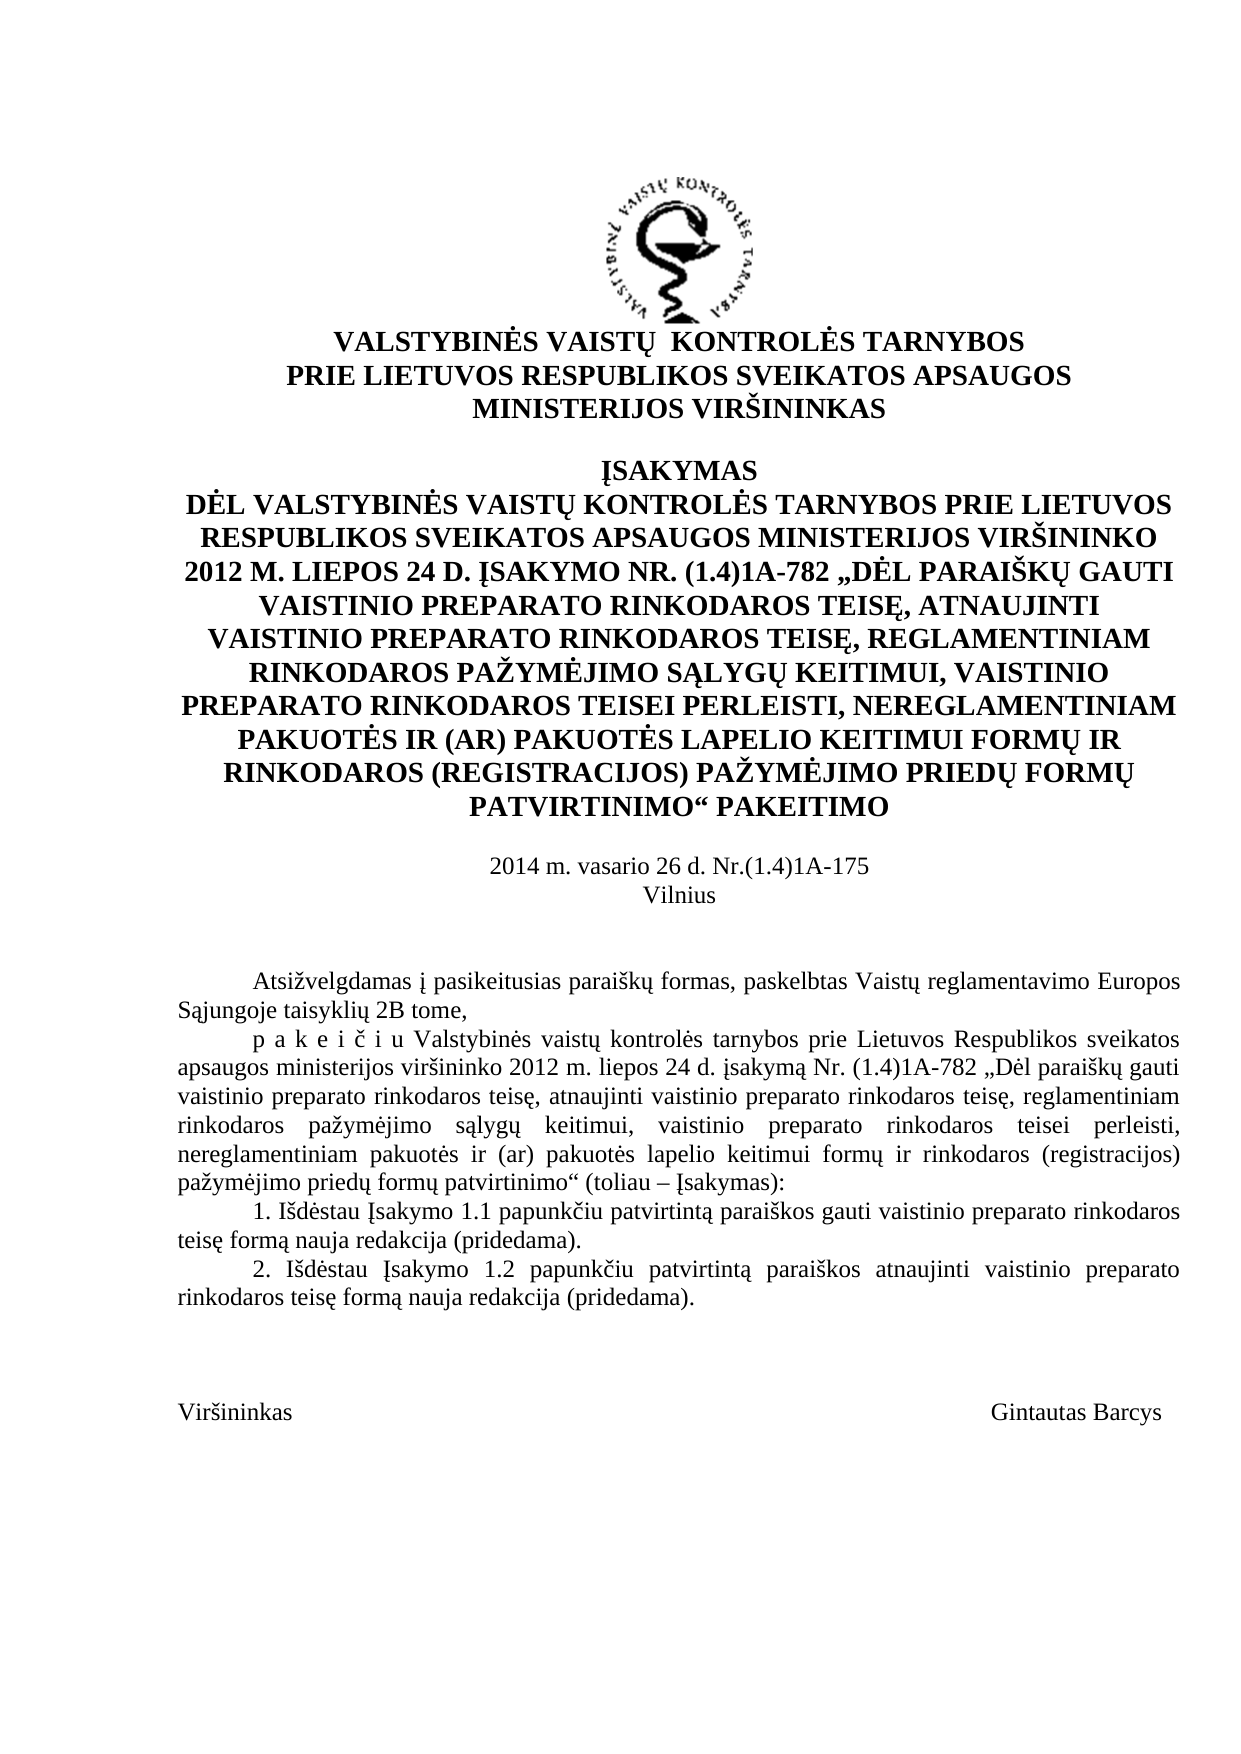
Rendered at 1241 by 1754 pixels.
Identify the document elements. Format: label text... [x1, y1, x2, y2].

text Valstybinės vaistų kontrolės tarnybos [177, 324, 1181, 358]
text DĖL VALSTYBINĖS VAISTŲ KONTROLĖS TARNYBOS PRIE LIETUVOS RESPUBLIKOS SVEIKATOS APSAUGOS MINISTERIJOS VIRŠININKO 2012 M. LIEPOS 24 D. ĮSAKYMO NR. (1.4)1A-782 „DĖL PARAIŠKŲ GAUTI VAISTINIO PREPARATO RINKODAROS TEISĘ, ATNAUJINTI VAISTINIO PREPARATO RINKODAROS TEISĘ, REGLAMENTINIAM RINKODAROS PAŽYMĖJIMO SĄLYGŲ KEITIMUI, VAISTINIO PREPARATO RINKODAROS TEISEI PERLEISTI, NEREGLAMENTINIAM PAKUOTĖS IR (AR) PAKUOTĖS LAPELIO KEITIMUI FORMŲ IR RINKODAROS (REGISTRACIJOS) PAŽYMĖJIMO PRIEDŲ FORMŲ PATVIRTINIMO“ PAKEITIMO [177, 487, 1181, 822]
text Viršininkas Gintautas Barcys [177, 1397, 1181, 1426]
text 2014 m. vasario 26 d. Nr.(1.4)1A-175 [177, 851, 1181, 880]
text ĮSAKYMAS [177, 453, 1181, 487]
text Atsižvelgdamas į pasikeitusias paraiškų formas, paskelbtas Vaistų reglamentavimo Europos Sąjungoje taisyklių 2B tome, [177, 966, 1181, 1024]
text p a k e i č i u Valstybinės vaistų kontrolės tarnybos prie Lietuvos Respublikos sveikatos apsaugos ministerijos viršininko 2012 m. liepos 24 d. įsakymą Nr. (1.4)1A-782 „Dėl paraiškų gauti vaistinio preparato rinkodaros teisę, atnaujinti vaistinio preparato rinkodaros teisę, reglamentiniam rinkodaros pažymėjimo sąlygų keitimui, vaistinio preparato rinkodaros teisei perleisti, nereglamentiniam pakuotės ir (ar) pakuotės lapelio keitimui formų ir rinkodaros (registracijos) pažymėjimo priedų formų patvirtinimo“ (toliau – Įsakymas): [177, 1024, 1181, 1196]
text Vilnius [177, 880, 1181, 909]
text 1. Išdėstau Įsakymo 1.1 papunkčiu patvirtintą paraiškos gauti vaistinio preparato rinkodaros teisę formą nauja redakcija (pridedama). [177, 1196, 1181, 1254]
text Prie LIETUVOS RESPUBLIKOS sveikatos apsaugos ministerijos VIRŠININKAS [177, 358, 1181, 425]
text 2. Išdėstau Įsakymo 1.2 papunkčiu patvirtintą paraiškos atnaujinti vaistinio preparato rinkodaros teisę formą nauja redakcija (pridedama). [177, 1254, 1181, 1311]
